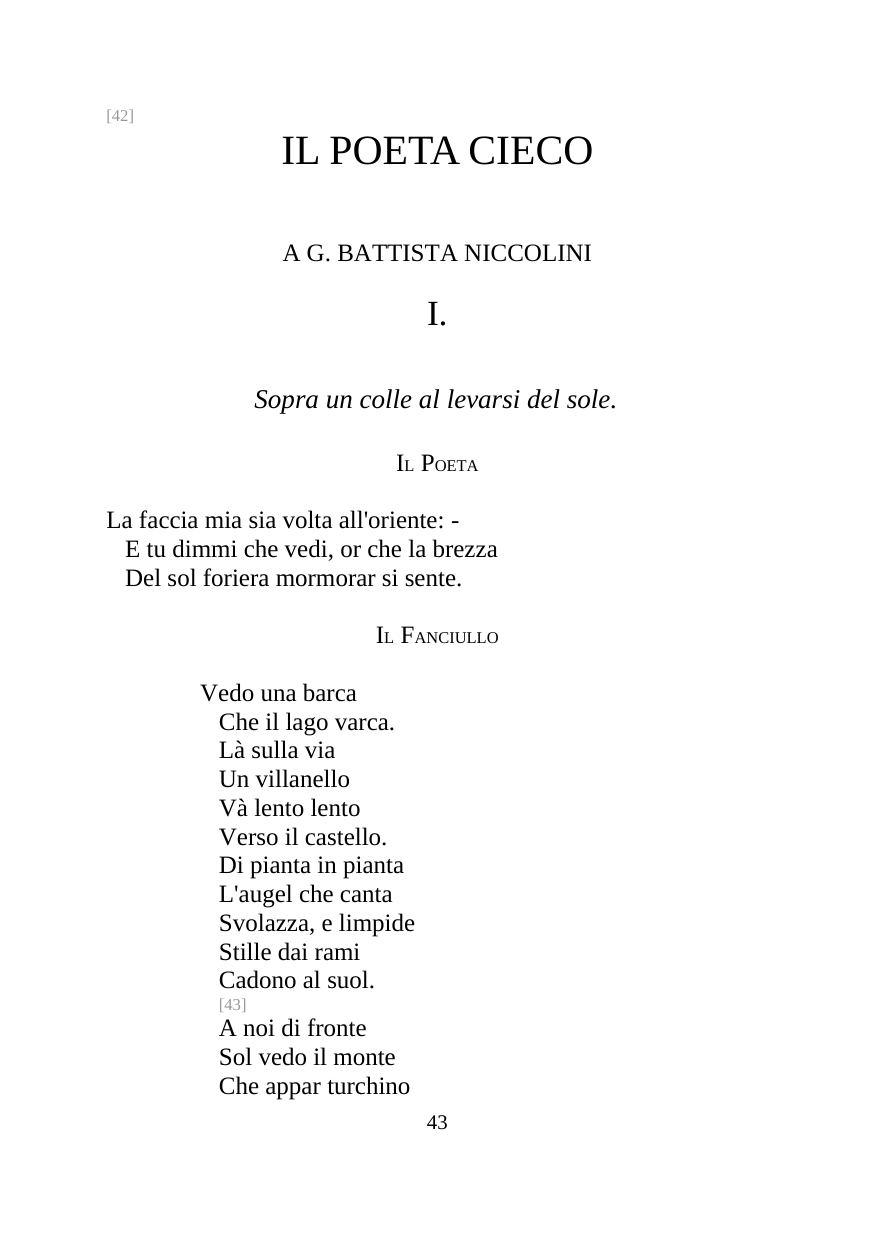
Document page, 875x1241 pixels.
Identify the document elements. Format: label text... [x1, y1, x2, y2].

text [43] [247, 994, 768, 1013]
text Il Poeta [106, 448, 768, 477]
text Svolazza, e limpide [219, 908, 768, 937]
text Và lento lento [219, 793, 768, 822]
text Un villanello [219, 764, 768, 793]
text Là sulla via [219, 736, 768, 764]
text A G. BATTISTA NICCOLINI [106, 238, 768, 267]
text Cadono al suol. [219, 966, 768, 994]
subtitle IL POETA CIECO [106, 125, 768, 173]
text Che appar turchino [219, 1071, 768, 1100]
text Stille dai rami [219, 937, 768, 966]
text Sol vedo il monte [219, 1042, 768, 1071]
subtitle I. [106, 292, 768, 333]
text E tu dimmi che vedi, or che la brezza [125, 534, 768, 563]
text Di pianta in pianta [219, 851, 768, 879]
text Che il lago varca. [219, 707, 768, 736]
text Verso il castello. [219, 822, 768, 851]
text L'augel che canta [219, 879, 768, 908]
text A noi di fronte [219, 1013, 768, 1042]
text La faccia mia sia volta all'oriente: - [106, 506, 768, 534]
text [42] [134, 106, 768, 125]
text Il Fanciullo [106, 621, 768, 649]
text Vedo una barca [200, 678, 768, 707]
text Sopra un colle al levarsi del sole. [106, 383, 768, 414]
text Del sol foriera mormorar si sente. [125, 563, 768, 592]
